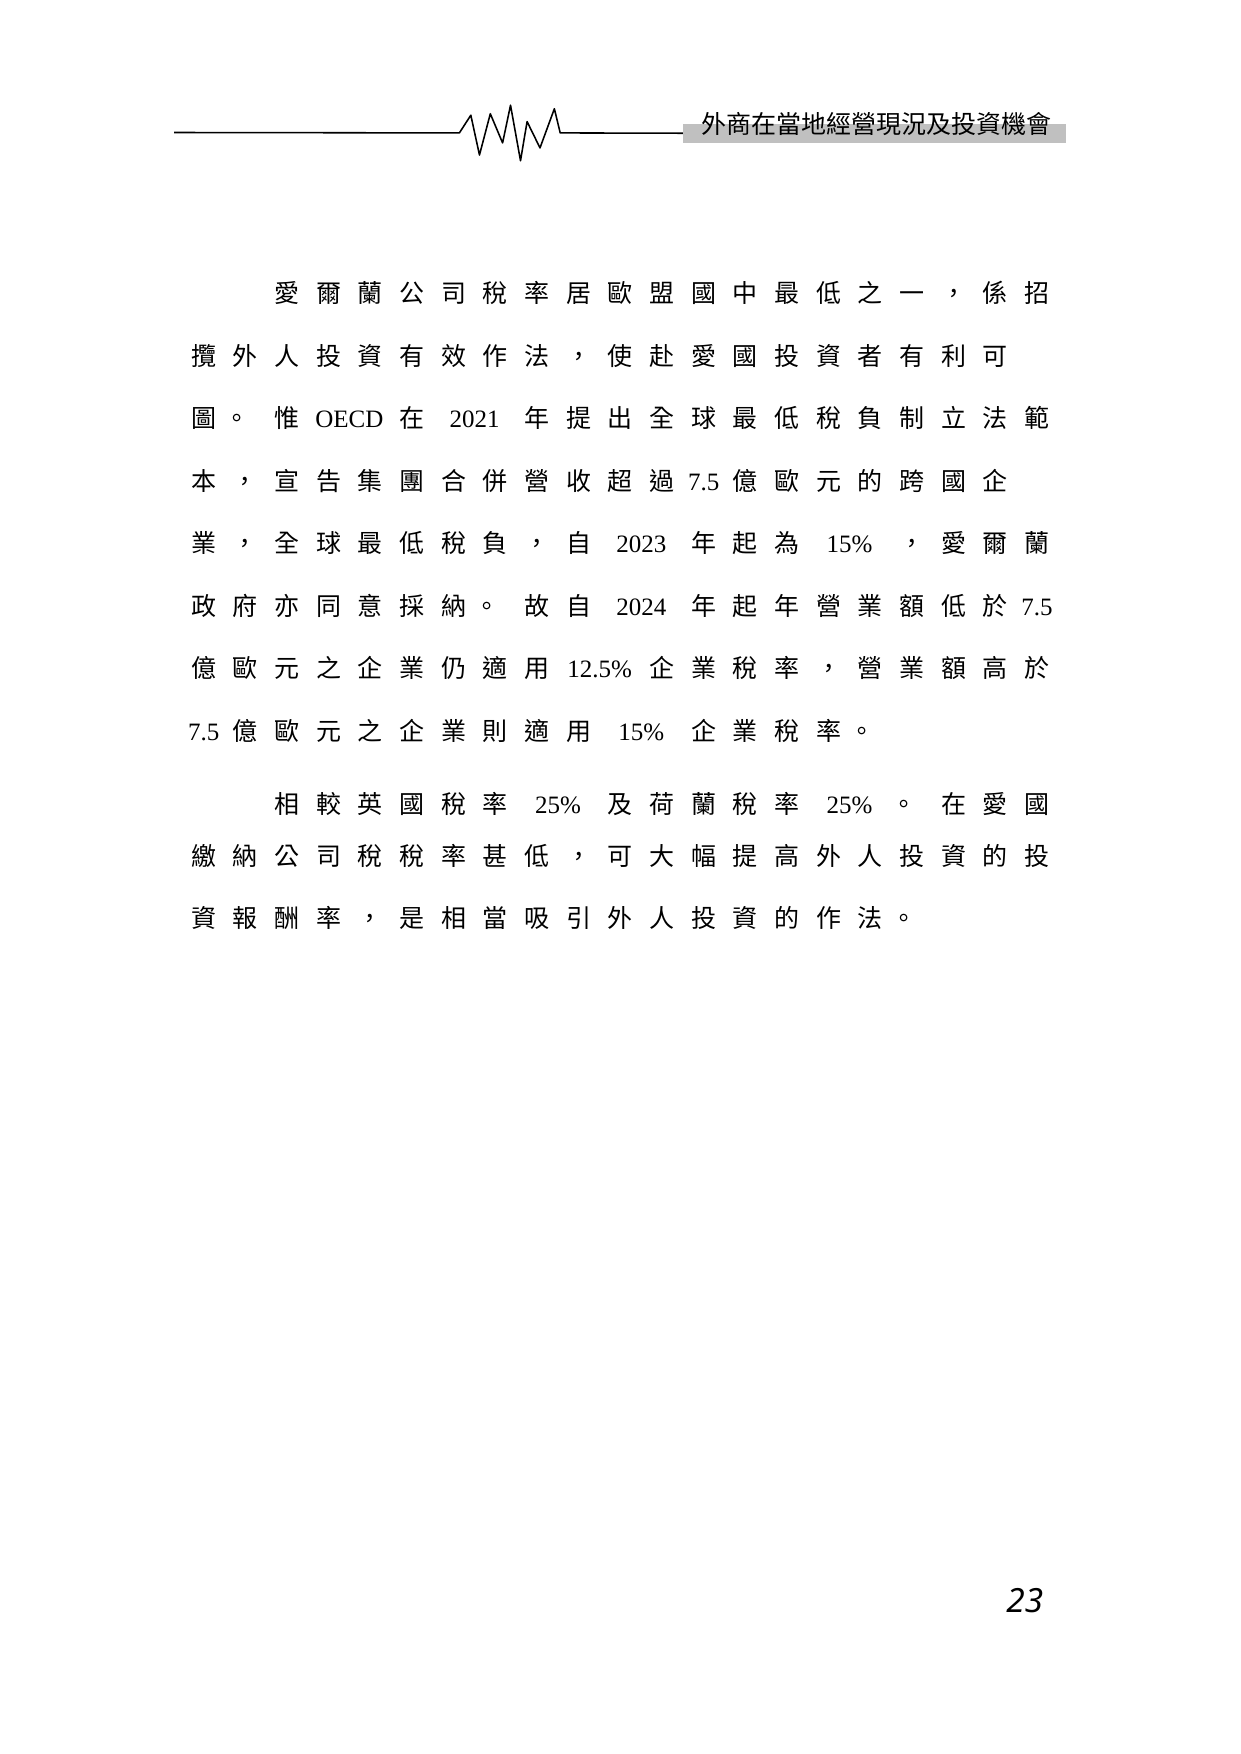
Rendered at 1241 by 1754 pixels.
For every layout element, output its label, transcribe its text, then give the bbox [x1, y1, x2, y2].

text 相較英國稅率25%及荷蘭稅率25%。在愛國繳納公司稅稅率甚低，可大幅提高外人投資的投資報酬率，是相當吸引外人投資的作法。 [183, 750, 1058, 938]
text 愛爾蘭公司稅率居歐盟國中最低之一，係招攬外人投資有效作法，使赴愛國投資者有利可圖。惟OECD在2021年提出全球最低稅負制立法範本，宣告集團合併營收超過7.5億歐元的跨國企業，全球最低稅負，自2023年起為15%，愛爾蘭政府亦同意採納。故自2024年起年營業額低於7.5億歐元之企業仍適用12.5%企業稅率，營業額高於7.5億歐元之企業則適用15%企業稅率。 [183, 250, 1058, 750]
